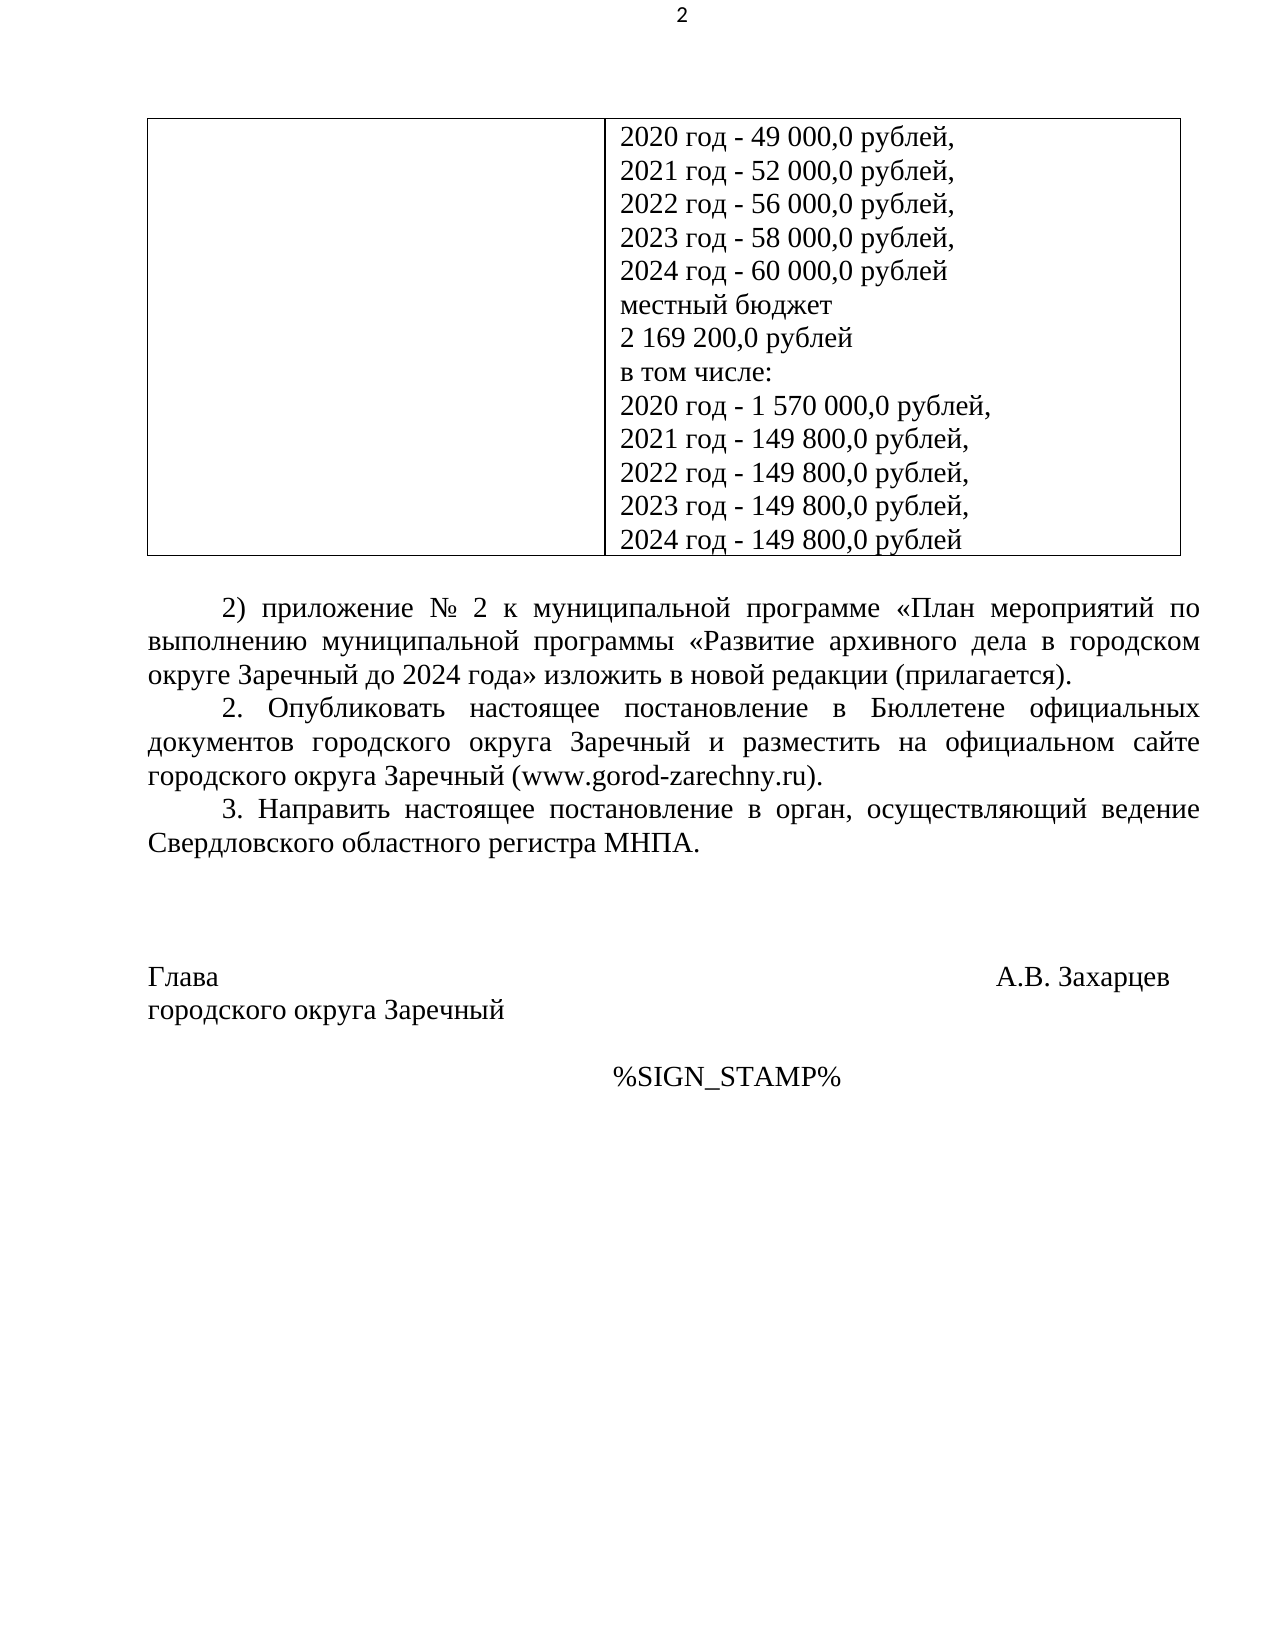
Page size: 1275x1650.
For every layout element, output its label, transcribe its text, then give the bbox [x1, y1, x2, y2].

table_cell Глава городского округа Заречный [136, 959, 601, 1059]
table_header [148, 119, 604, 555]
table_cell [604, 1127, 848, 1160]
table_cell %SIGN_STAMP% [601, 1060, 853, 1127]
table_header [848, 925, 1181, 959]
table_header [136, 925, 148, 959]
table_header [604, 925, 848, 959]
table_header [1181, 925, 1192, 959]
table_cell [1181, 1127, 1192, 1160]
text 2. Опубликовать настоящее постановление в Бюллетене официальных документов городского округа Заречный и разместить на официальном сайте городского округа Заречный (www.gorod-zarechny.ru). [148, 691, 1201, 791]
table_cell [136, 1127, 148, 1160]
table_header 2020 год - 49 000,0 рублей, 2021 год - 52 000,0 рублей, 2022 год - 56 000,0 рублей, 2023 год - 58 000,0 рублей, 2024 год - 60 000,0 рублей местный бюджет 2 169 200,0 рублей в том числе: 2020 год - 1 570 000,0 рублей, 2021 год - 149 800,0 рублей, 2022 год - 149 800,0 рублей, 2023 год - 149 800,0 рублей, 2024 год - 149 800,0 рублей [606, 119, 1180, 555]
table_cell [853, 1060, 1192, 1127]
table_cell [136, 1060, 601, 1127]
table_cell [148, 1127, 604, 1160]
table_header [148, 925, 604, 959]
text 3. Направить настоящее постановление в орган, осуществляющий ведение Свердловского областного регистра МНПА. [148, 791, 1201, 858]
table_cell [848, 1127, 1181, 1160]
table_cell [601, 959, 853, 1059]
text 2) приложение № 2 к муниципальной программе «План мероприятий по выполнению муниципальной программы «Развитие архивного дела в городском округе Заречный до 2024 года» изложить в новой редакции (прилагается). [148, 590, 1201, 691]
table_cell А.В. Захарцев [853, 959, 1192, 1059]
